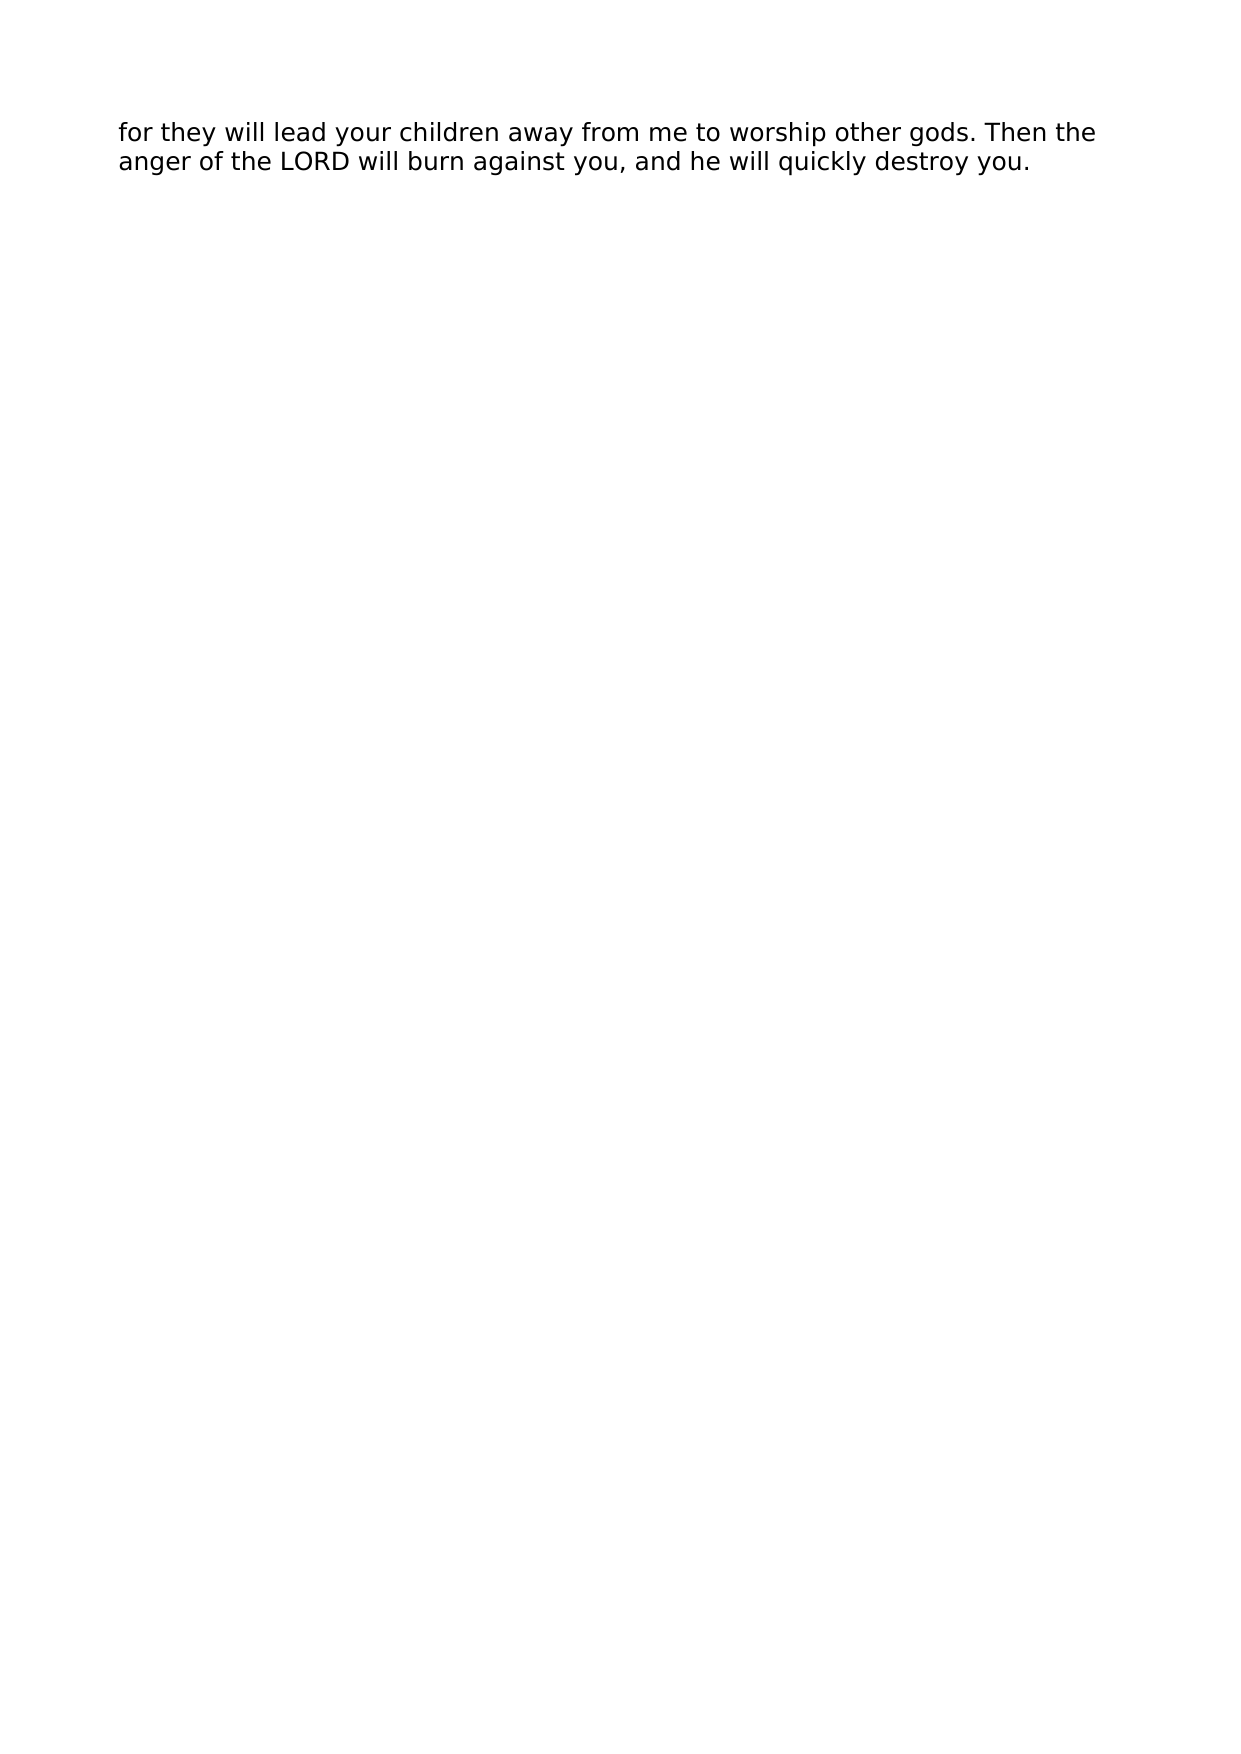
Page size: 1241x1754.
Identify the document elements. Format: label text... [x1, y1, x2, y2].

text for they will lead your children away from me to worship other gods. Then the anger of the LORD will burn against you, and he will quickly destroy you. [118, 118, 1122, 176]
